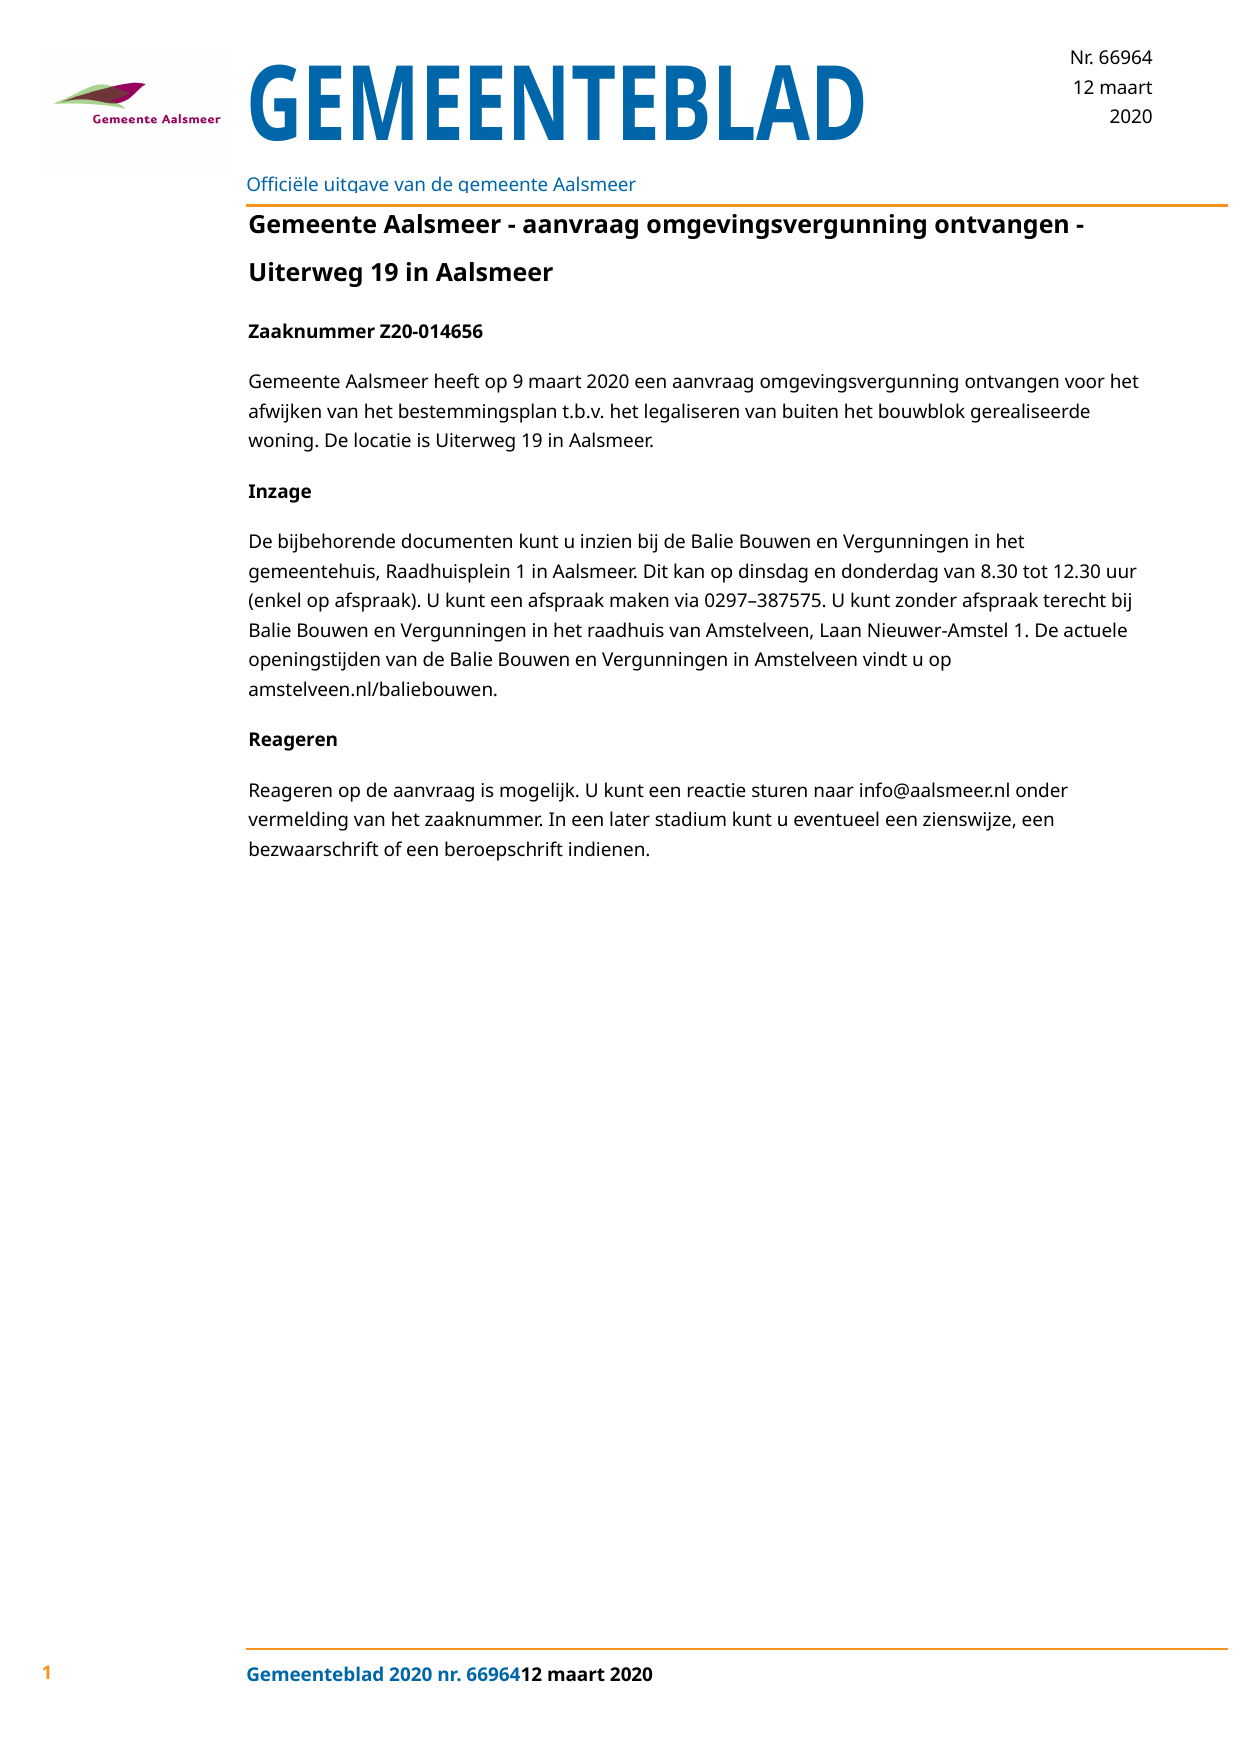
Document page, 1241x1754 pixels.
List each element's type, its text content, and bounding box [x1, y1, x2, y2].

text Reageren op de aanvraag is mogelijk. U kunt een reactie sturen naar info@aalsmeer.nl onder vermelding van het zaaknummer. In een later stadium kunt u eventueel een zienswijze, een bezwaarschrift of een beroepschrift indienen. [248, 777, 1152, 862]
picture [41, 47, 231, 172]
text Zaaknummer Z20-014656 [248, 318, 1152, 344]
text Inzage [248, 478, 1152, 504]
text Gemeente Aalsmeer heeft op 9 maart 2020 een aanvraag omgevingsvergunning ontvangen voor het afwijken van het bestemmingsplan t.b.v. het legaliseren van buiten het bouwblok gerealiseerde woning. De locatie is Uiterweg 19 in Aalsmeer. [248, 368, 1152, 453]
text Gemeente Aalsmeer - aanvraag omgevingsvergunning ontvangen - Uiterweg 19 in Aalsmeer [248, 207, 1152, 288]
text De bijbehorende documenten kunt u inzien bij de Balie Bouwen en Vergunningen in het gemeentehuis, Raadhuisplein 1 in Aalsmeer. Dit kan op dinsdag en donderdag van 8.30 tot 12.30 uur (enkel op afspraak). U kunt een afspraak maken via 0297–387575. U kunt zonder afspraak terecht bij Balie Bouwen en Vergunningen in het raadhuis van Amstelveen, Laan Nieuwer-Amstel 1. De actuele openingstijden van de Balie Bouwen en Vergunningen in Amstelveen vindt u op amstelveen.nl/baliebouwen. [248, 528, 1152, 702]
text Reageren [248, 727, 1152, 752]
